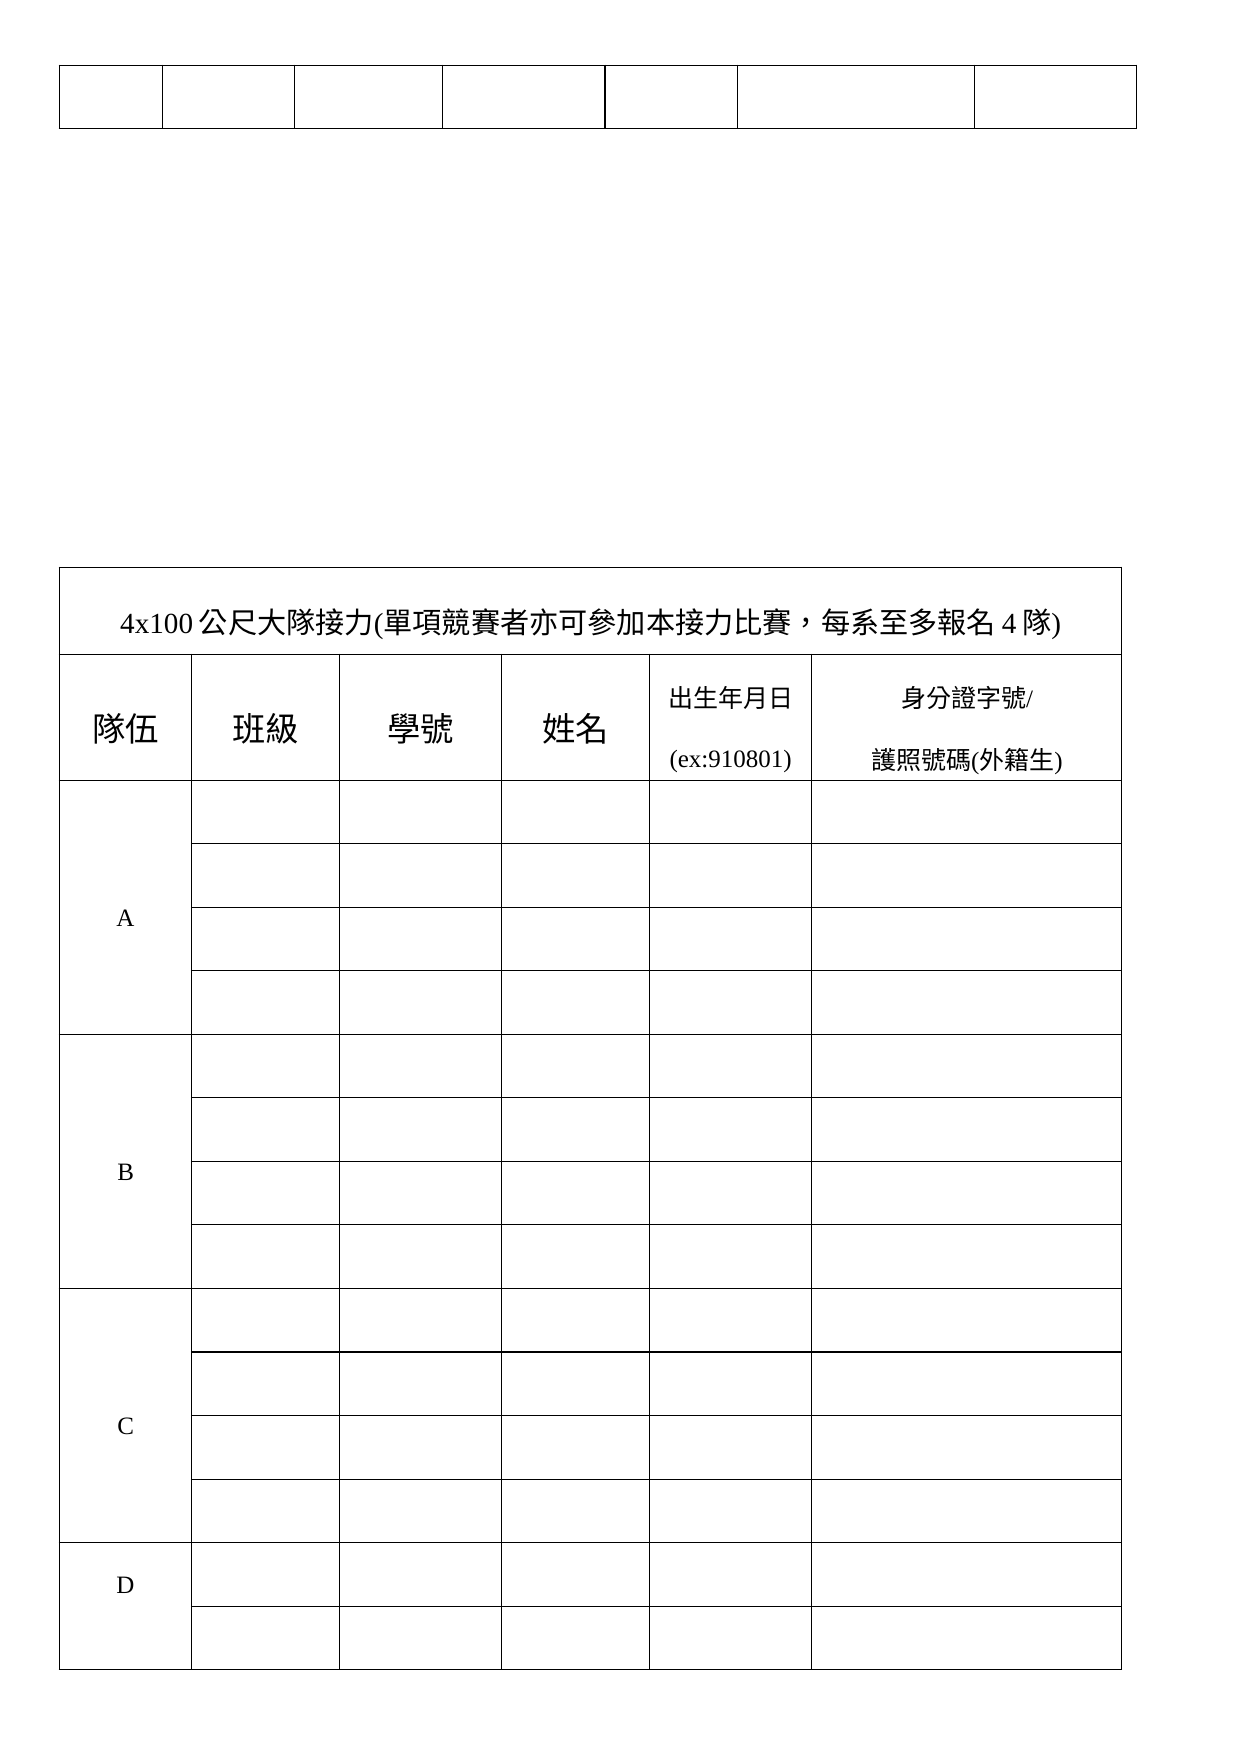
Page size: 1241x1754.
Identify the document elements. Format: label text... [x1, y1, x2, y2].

table_cell [340, 1353, 501, 1415]
table_cell B [60, 1035, 191, 1288]
table_cell 學號 [340, 655, 501, 779]
table_cell [192, 1098, 339, 1161]
table_cell [192, 1035, 339, 1097]
table_cell [163, 66, 294, 128]
table_cell [340, 1289, 501, 1351]
table_cell [812, 1035, 1121, 1097]
table_cell [812, 1225, 1121, 1288]
table_cell [192, 908, 339, 970]
table_cell [975, 66, 1136, 128]
table_cell [650, 971, 811, 1034]
table_cell [502, 1289, 649, 1351]
table_cell [192, 1607, 339, 1669]
table_cell [502, 781, 649, 843]
table_cell [812, 844, 1121, 907]
table_cell 姓名 [502, 655, 649, 779]
table_cell [340, 1607, 501, 1669]
table_cell 身分證字號/ 護照號碼(外籍生) [812, 655, 1121, 779]
table_cell [812, 781, 1121, 843]
table_cell [502, 908, 649, 970]
table_cell [650, 1416, 811, 1478]
table_cell [502, 1416, 649, 1478]
table_cell [650, 1162, 811, 1224]
table_cell [650, 1289, 811, 1351]
table_cell [812, 971, 1121, 1034]
table_cell [340, 844, 501, 907]
table_cell [340, 1035, 501, 1097]
table_cell [502, 971, 649, 1034]
table_cell [650, 908, 811, 970]
table_cell [60, 66, 162, 128]
table_cell A [60, 781, 191, 1034]
table_cell [340, 1098, 501, 1161]
table_cell [812, 908, 1121, 970]
table_cell [650, 1035, 811, 1097]
table_cell [812, 1353, 1121, 1415]
table_cell [812, 1480, 1121, 1542]
table_cell [650, 1225, 811, 1288]
table_cell [192, 1162, 339, 1224]
table_cell [502, 844, 649, 907]
table_cell 隊伍 [60, 655, 191, 779]
table_cell [650, 1098, 811, 1161]
table_cell 班級 [192, 655, 339, 779]
table_cell [340, 1543, 501, 1606]
table_cell [340, 1225, 501, 1288]
table_cell [502, 1543, 649, 1606]
table_cell [606, 66, 737, 128]
table_cell [340, 908, 501, 970]
table_cell [812, 1098, 1121, 1161]
table_cell [192, 1543, 339, 1606]
table_cell [340, 781, 501, 843]
table_cell [502, 1353, 649, 1415]
table_cell [502, 1480, 649, 1542]
table_cell [340, 1162, 501, 1224]
table_cell [340, 1480, 501, 1542]
table_cell 出生年月日 (ex:910801) [650, 655, 811, 779]
table_cell [650, 844, 811, 907]
table_cell [340, 971, 501, 1034]
table_cell [192, 781, 339, 843]
table_cell C [60, 1289, 191, 1542]
table_cell [295, 66, 442, 128]
table_cell [340, 1416, 501, 1478]
table_cell [650, 1543, 811, 1606]
table_cell [502, 1035, 649, 1097]
table_cell [812, 1416, 1121, 1478]
table_cell D [60, 1543, 191, 1669]
table_cell [443, 66, 604, 128]
table_cell [650, 1353, 811, 1415]
table_cell [812, 1607, 1121, 1669]
table_cell [812, 1543, 1121, 1606]
table_cell [192, 1225, 339, 1288]
table_cell [192, 1353, 339, 1415]
table_cell [192, 1480, 339, 1542]
table_cell [650, 1480, 811, 1542]
table_cell [812, 1162, 1121, 1224]
table_cell [192, 1416, 339, 1478]
table_cell [502, 1225, 649, 1288]
table_cell [192, 844, 339, 907]
table_cell [650, 1607, 811, 1669]
table_cell [192, 1289, 339, 1351]
table_header 4x100公尺大隊接力(單項競賽者亦可參加本接力比賽，每系至多報名4隊) [60, 568, 1121, 653]
table_cell [812, 1289, 1121, 1351]
table_cell [502, 1098, 649, 1161]
table_cell [192, 971, 339, 1034]
table_cell [502, 1162, 649, 1224]
table_cell [502, 1607, 649, 1669]
table_cell [738, 66, 974, 128]
table_cell [650, 781, 811, 843]
